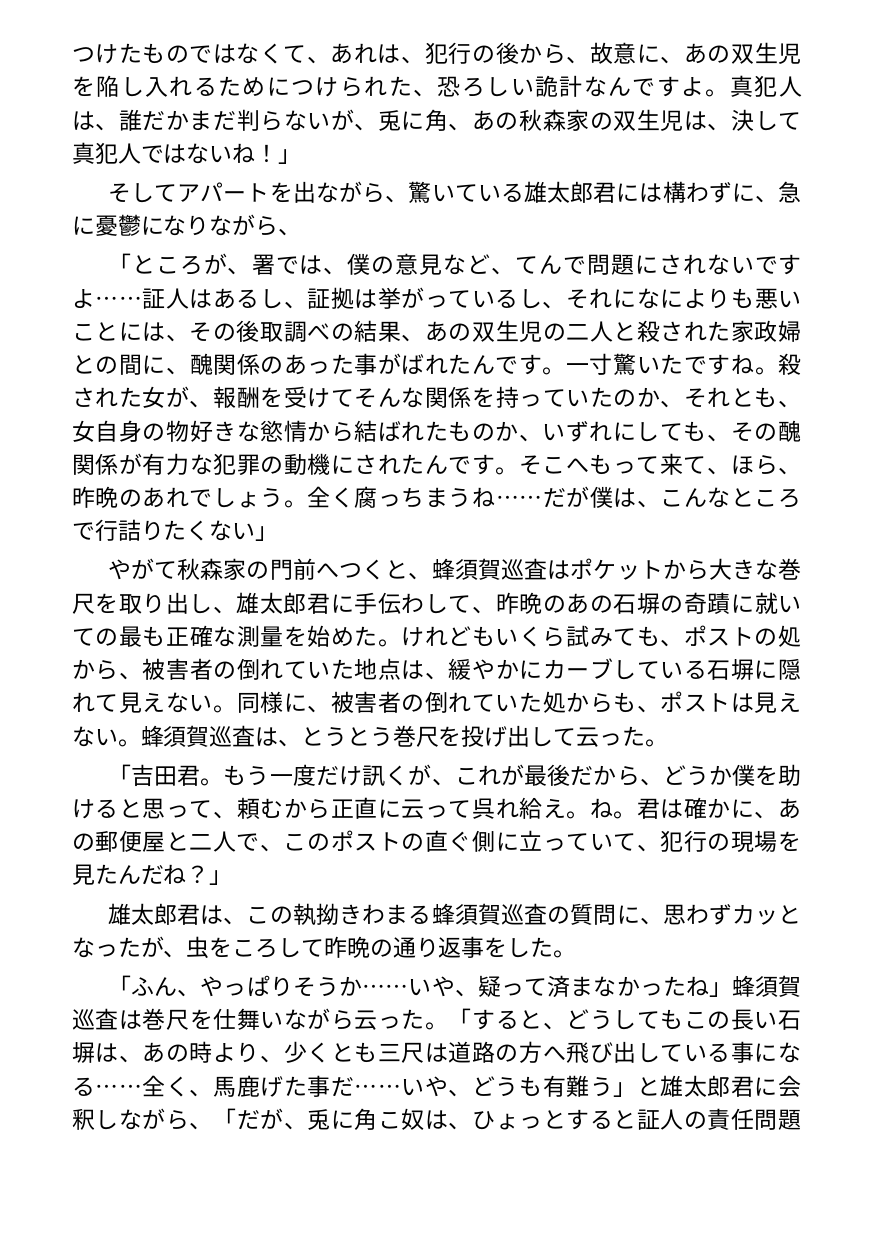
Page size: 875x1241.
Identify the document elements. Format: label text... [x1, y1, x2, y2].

text 「ところが、署では、僕の意見など、てんで問題にされないですよ……証人はあるし、証拠は挙がっているし、それになによりも悪いことには、その後取調べの結果、あの双生児の二人と殺された家政婦との間に、醜関係のあった事がばれたんです。一寸驚いたですね。殺された女が、報酬を受けてそんな関係を持っていたのか、それとも、女自身の物好きな慾情から結ばれたものか、いずれにしても、その醜関係が有力な犯罪の動機にされたんです。そこへもって来て、ほら、昨晩のあれでしょう。全く腐っちまうね……だが僕は、こんなところで行詰りたくない」 [72, 247, 802, 546]
text つけたものではなくて、あれは、犯行の後から、故意に、あの双生児を陥し入れるためにつけられた、恐ろしい詭計なんですよ。真犯人は、誰だかまだ判らないが、兎に角、あの秋森家の双生児は、決して真犯人ではないね！」 [72, 36, 802, 169]
text 「ふん、やっぱりそうか……いや、疑って済まなかったね」蜂須賀巡査は巻尺を仕舞いながら云った。「すると、どうしてもこの長い石塀は、あの時より、少くとも三尺は道路の方へ飛び出している事になる……全く、馬鹿げた事だ……いや、どうも有難う」と雄太郎君に会釈しながら、「だが、兎に角こ奴は、ひょっとすると証人の責任問題 [72, 969, 802, 1135]
text そしてアパートを出ながら、驚いている雄太郎君には構わずに、急に憂鬱になりながら、 [72, 175, 802, 241]
text 雄太郎君は、この執拗きわまる蜂須賀巡査の質問に、思わずカッとなったが、虫をころして昨晩の通り返事をした。 [72, 896, 802, 963]
text やがて秋森家の門前へつくと、蜂須賀巡査はポケットから大きな巻尺を取り出し、雄太郎君に手伝わして、昨晩のあの石塀の奇蹟に就いての最も正確な測量を始めた。けれどもいくら試みても、ポストの処から、被害者の倒れていた地点は、緩やかにカーブしている石塀に隠れて見えない。同様に、被害者の倒れていた処からも、ポストは見えない。蜂須賀巡査は、とうとう巻尺を投げ出して云った。 [72, 552, 802, 752]
text 「吉田君。もう一度だけ訊くが、これが最後だから、どうか僕を助けると思って、頼むから正直に云って呉れ給え。ね。君は確かに、あの郵便屋と二人で、このポストの直ぐ側に立っていて、犯行の現場を見たんだね？」 [72, 758, 802, 891]
